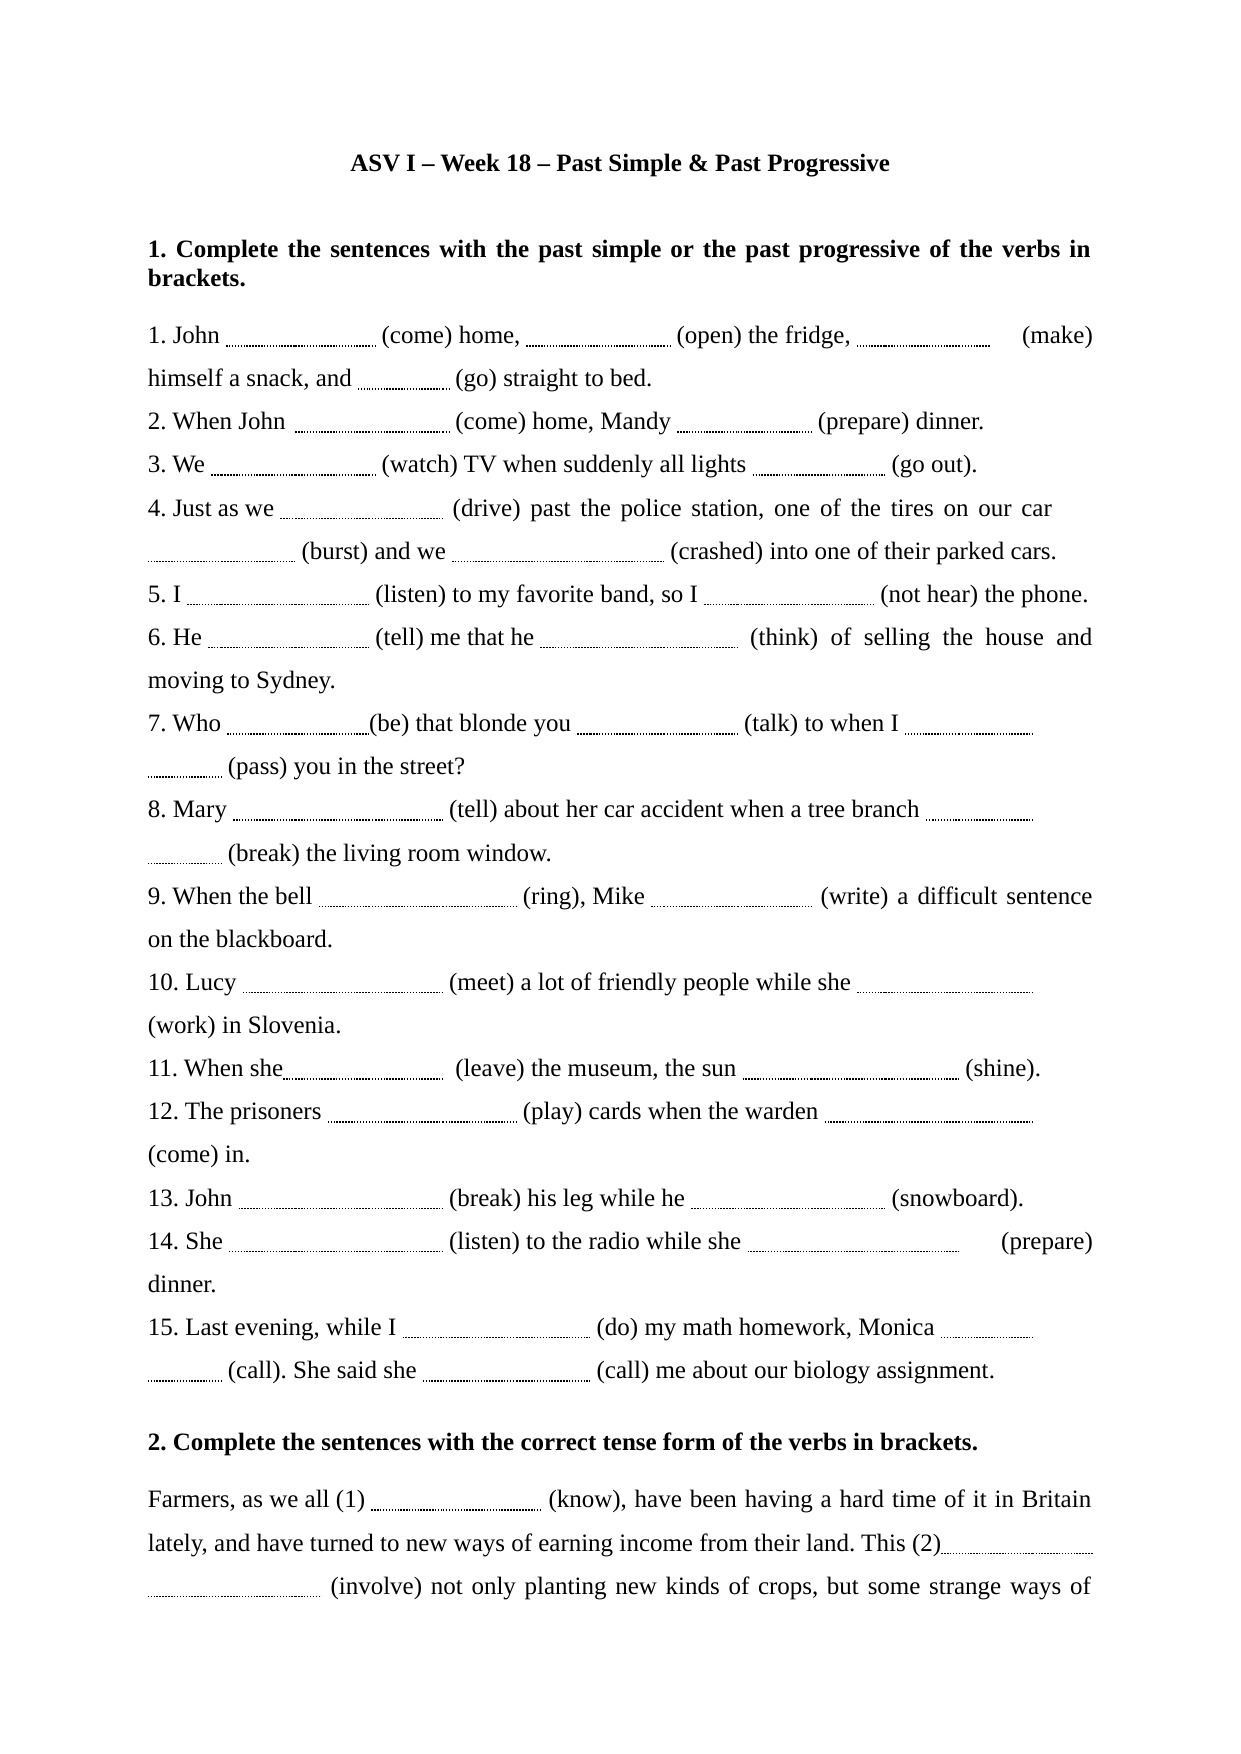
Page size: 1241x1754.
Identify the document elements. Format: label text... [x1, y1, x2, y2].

text 1. Complete the sentences with the past simple or the past progressive of the verbs in brackets. [148, 234, 1093, 291]
text 9. When the bell (ring), Mike (write) a difficult sentence on the blackboard. [148, 881, 1093, 953]
text 1. John (come) home, (open) the fridge, (make) himself a snack, and (go) straight to bed. [148, 320, 1093, 392]
text 10. Lucy (meet) a lot of friendly people while she (work) in Slovenia. [148, 967, 1093, 1039]
text 12. The prisoners (play) cards when the warden (come) in. [148, 1096, 1093, 1168]
text 2. When John (come) home, Mandy (prepare) dinner. [148, 406, 1093, 435]
text 15. Last evening, while I (do) my math homework, Monica (call). She said she (call) me about our biology assignment. [148, 1312, 1093, 1384]
text 6. He (tell) me that he (think) of selling the house and moving to Sydney. [148, 622, 1093, 694]
text 11. When she (leave) the museum, the sun (shine). [148, 1053, 1093, 1082]
text 13. John (break) his leg while he (snowboard). [148, 1183, 1093, 1211]
text Farmers, as we all (1) (know), have been having a hard time of it in Britain lately, and have turned to new ways of earning income from their land. This (2) (involve) not only planting new kinds of crops, but some strange ways of [148, 1484, 1093, 1599]
text ASV I – Week 18 – Past Simple & Past Progressive [148, 148, 1093, 176]
text 2. Complete the sentences with the correct tense form of the verbs in brackets. [148, 1427, 1093, 1456]
text 5. I (listen) to my favorite band, so I (not hear) the phone. [148, 579, 1093, 608]
text 3. We (watch) TV when suddenly all lights (go out). [148, 449, 1093, 478]
text 4. Just as we (drive) past the police station, one of the tires on our car (burst) and we (crashed) into one of their parked cars. [148, 493, 1093, 564]
text 14. She (listen) to the radio while she (prepare) dinner. [148, 1226, 1093, 1298]
text 8. Mary (tell) about her car accident when a tree branch (break) the living room window. [148, 794, 1093, 866]
text 7. Who (be) that blonde you (talk) to when I (pass) you in the street? [148, 708, 1093, 780]
